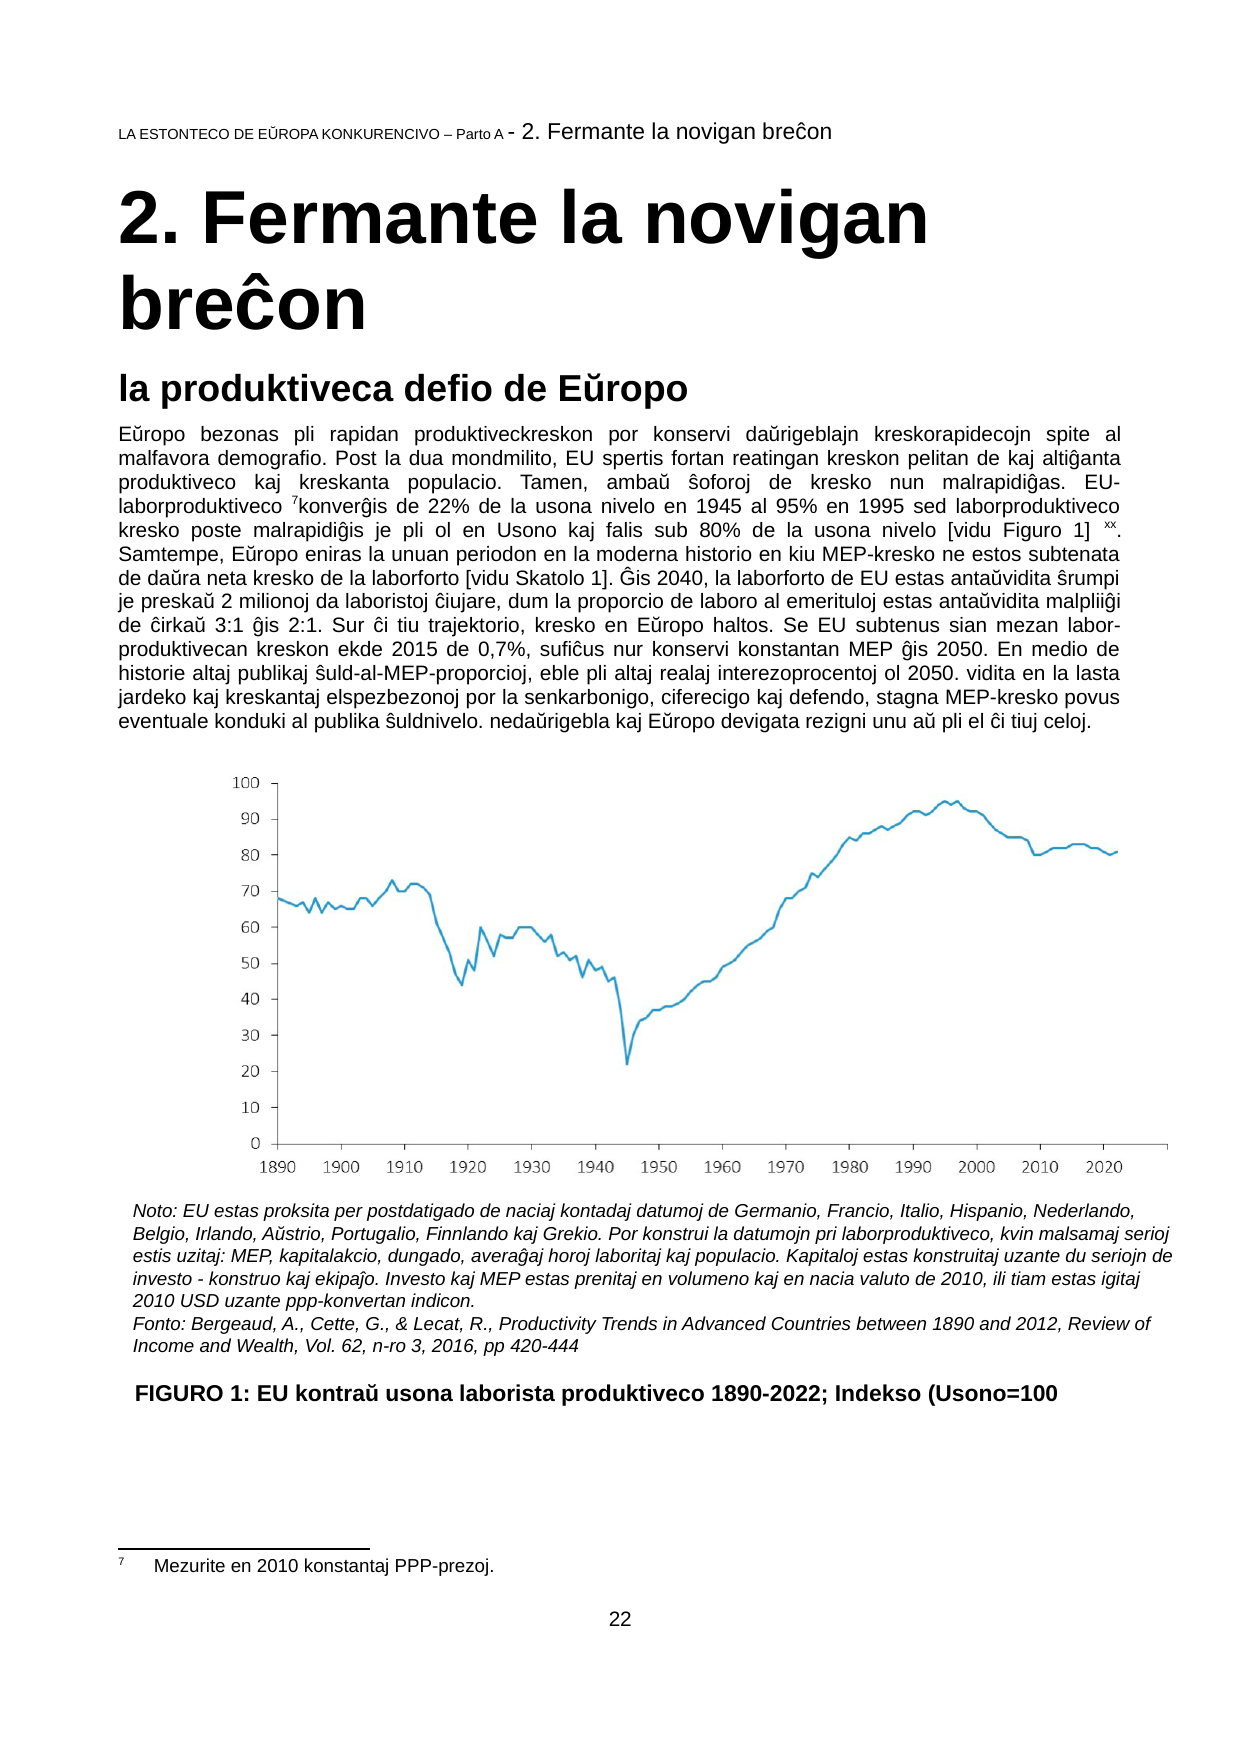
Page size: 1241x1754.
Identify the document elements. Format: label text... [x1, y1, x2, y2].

picture [216, 756, 1196, 1182]
subtitle la produktiveca defio de Eŭropo [118, 366, 1122, 409]
text Mezurite en 2010 konstantaj PPP-prezoj. [118, 1555, 1122, 1577]
subtitle 2. Fermante la novigan breĉon [118, 173, 1122, 345]
text Eŭropo bezonas pli rapidan produktiveckreskon por konservi daŭrigeblajn kreskorapidecojn spite al malfavora demografio. Post la dua mondmilito, EU spertis fortan reatingan kreskon pelitan de kaj altiĝanta produktiveco kaj kreskanta populacio. Tamen, ambaŭ ŝoforoj de kresko nun malrapidiĝas. EU-laborproduktiveco konverĝis de 22% de la usona nivelo en 1945 al 95% en 1995 sed laborproduktiveco kresko poste malrapidiĝis je pli ol en Usono kaj falis sub 80% de la usona nivelo [vidu Figuro 1] . Samtempe, Eŭropo eniras la unuan periodon en la moderna historio en kiu MEP-kresko ne estos subtenata de daŭra neta kresko de la laborforto [vidu Skatolo 1]. Ĝis 2040, la laborforto de EU estas antaŭvidita ŝrumpi je preskaŭ 2 milionoj da laboristoj ĉiujare, dum la proporcio de laboro al emerituloj estas antaŭvidita malpliiĝi de ĉirkaŭ 3:1 ĝis 2:1. Sur ĉi tiu trajektorio, kresko en Eŭropo haltos. Se EU subtenus sian mezan labor-produktivecan kreskon ekde 2015 de 0,7%, sufiĉus nur konservi konstantan MEP ĝis 2050. En medio de historie altaj publikaj ŝuld-al-MEP-proporcioj, eble pli altaj realaj interezoprocentoj ol 2050. vidita en la lasta jardeko kaj kreskantaj elspezbezonoj por la senkarbonigo, ciferecigo kaj defendo, stagna MEP-kresko povus eventuale konduki al publika ŝuldnivelo. nedaŭrigebla kaj Eŭropo devigata rezigni unu aŭ pli el ĉi tiuj celoj. [118, 422, 1122, 733]
